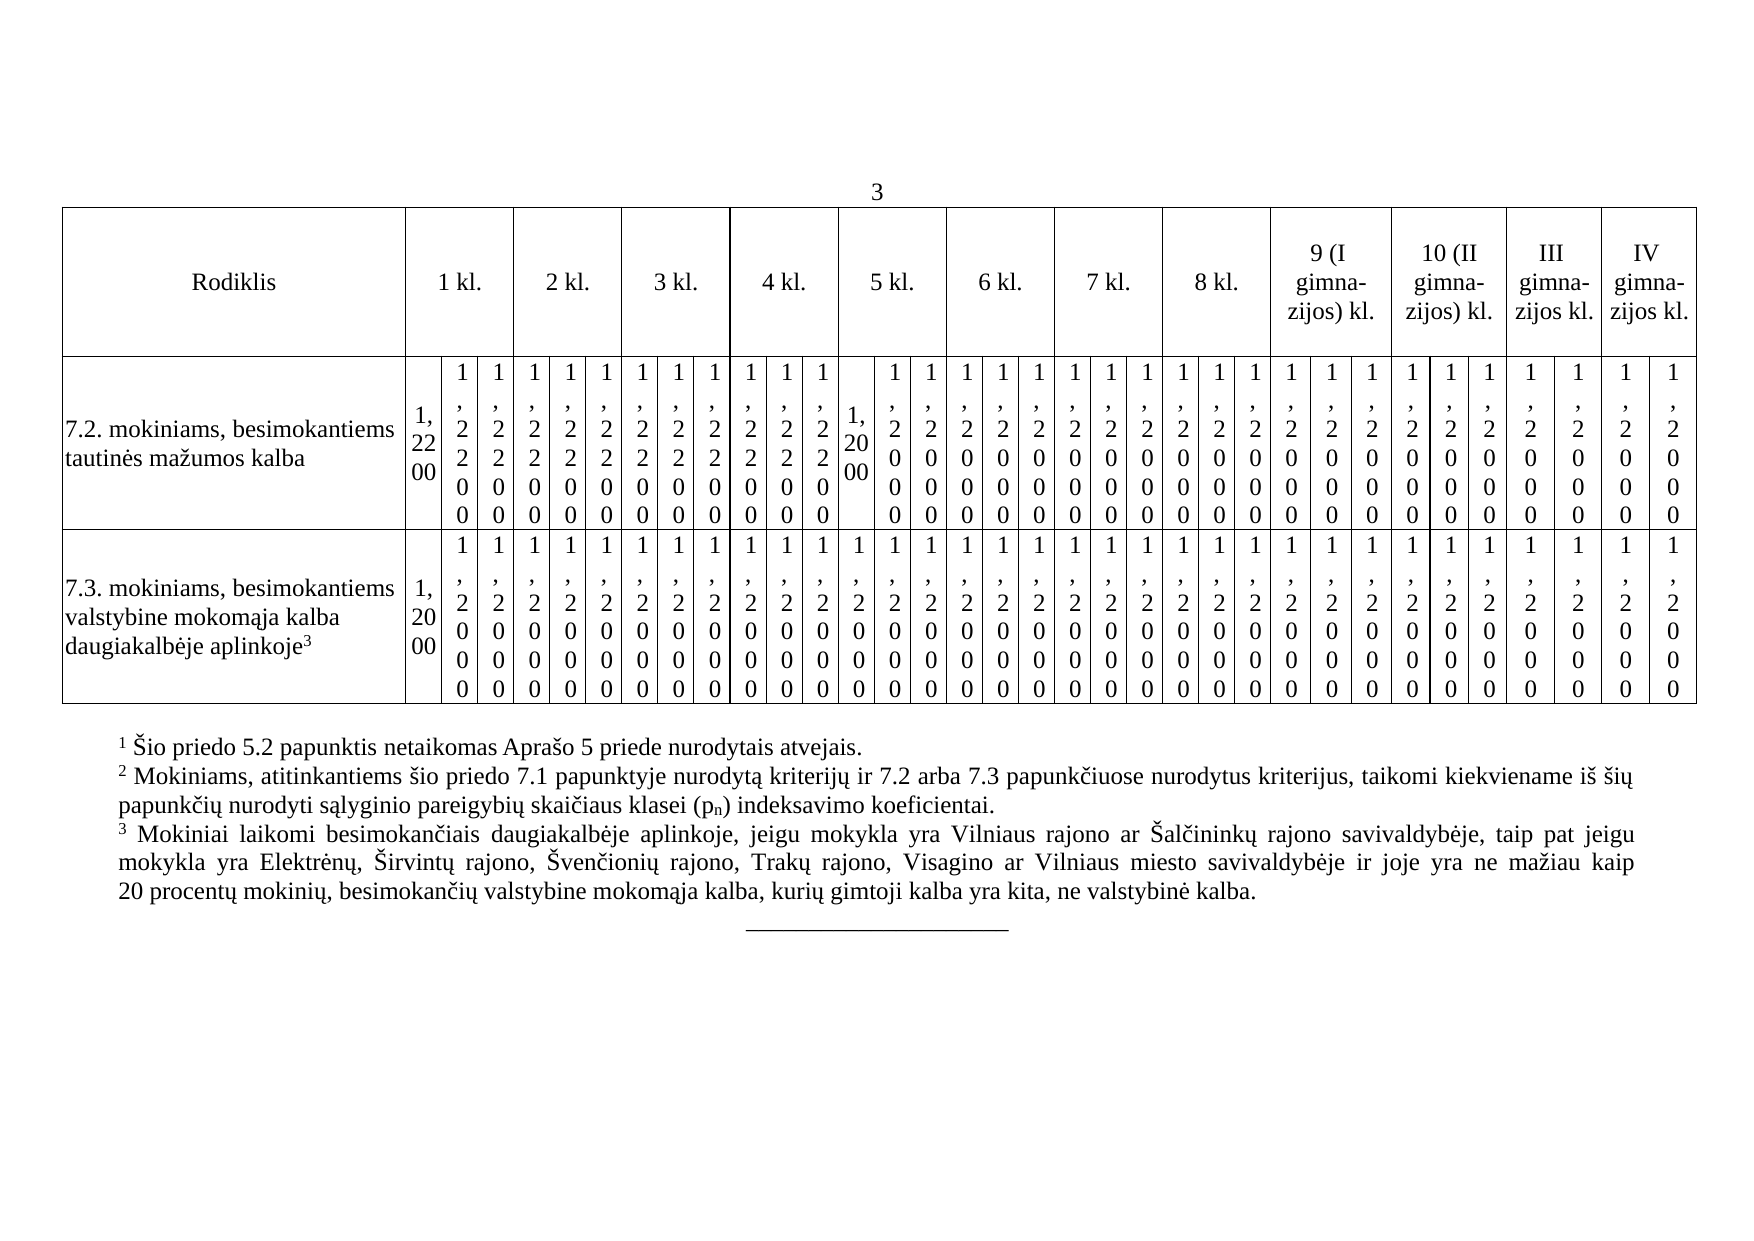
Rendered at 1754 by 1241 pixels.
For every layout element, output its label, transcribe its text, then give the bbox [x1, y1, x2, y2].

table_cell 1,2000 [1469, 530, 1506, 703]
table_cell 1,2000 [1127, 530, 1162, 703]
table_cell 1,2000 [767, 530, 802, 703]
table_cell 1,2000 [1127, 357, 1162, 529]
table_cell 1,2000 [658, 530, 693, 703]
table_cell 1,2000 [983, 357, 1018, 529]
table_cell 1,2000 [1352, 357, 1391, 529]
table_cell 1,2000 [514, 530, 549, 703]
table_cell 1,2000 [983, 530, 1018, 703]
table_cell 1,2000 [911, 357, 946, 529]
table_cell 1,2000 [1271, 530, 1310, 703]
table_cell 1,2000 [1199, 357, 1234, 529]
table_header Rodiklis [63, 208, 405, 356]
table_header 5 kl. [839, 208, 946, 356]
table_cell 7.2. mokiniams, besimokantiems tautinės mažumos kalba [63, 357, 405, 529]
table_cell 1,2200 [658, 357, 693, 529]
table_cell 1,2200 [586, 357, 621, 529]
table_cell 1,2000 [1602, 357, 1649, 529]
table_cell 1,2200 [731, 357, 766, 529]
table_cell 1,2000 [1507, 530, 1554, 703]
table_cell 1,2000 [1469, 357, 1506, 529]
table_header 7 kl. [1055, 208, 1162, 356]
table_cell 1,2000 [1431, 357, 1468, 529]
table_cell 1,2000 [1235, 357, 1270, 529]
table_cell 1,2000 [1235, 530, 1270, 703]
table_header 8 kl. [1163, 208, 1270, 356]
table_header 3 kl. [622, 208, 729, 356]
table_cell 1,2200 [694, 357, 729, 529]
table_header 4 kl. [731, 208, 838, 356]
table_cell 1,2200 [622, 357, 657, 529]
table_cell 1,2000 [1091, 357, 1126, 529]
table_cell 1,2200 [406, 357, 441, 529]
table_header 6 kl. [947, 208, 1054, 356]
text 3 Mokiniai laikomi besimokančiais daugiakalbėje aplinkoje, jeigu mokykla yra Vilniaus rajono ar Šalčininkų rajono savivaldybėje, taip pat jeigu mokykla yra Elektrėnų, Širvintų rajono, Švenčionių rajono, Trakų rajono, Visagino ar Vilniaus miesto savivaldybėje ir joje yra ne mažiau kaip 20 procentų mokinių, besimokančių valstybine mokomąja kalba, kurių gimtoji kalba yra kita, ne valstybinė kalba. [118, 819, 1636, 905]
table_cell 1,2000 [839, 530, 874, 703]
table_cell 1,2000 [1055, 357, 1090, 529]
table_cell 1,2200 [550, 357, 585, 529]
table_header 2 kl. [514, 208, 621, 356]
table_cell 1,2000 [803, 530, 838, 703]
table_cell 1,2000 [911, 530, 946, 703]
table_cell 1,2200 [803, 357, 838, 529]
table_cell 1,2000 [1392, 530, 1429, 703]
text 1 Šio priedo 5.2 papunktis netaikomas Aprašo 5 priede nurodytais atvejais. [118, 732, 1636, 761]
table_cell 1,2000 [1507, 357, 1554, 529]
table_cell 1,2000 [1163, 357, 1198, 529]
table_cell 1,2200 [767, 357, 802, 529]
table_cell 1,2000 [1019, 530, 1054, 703]
table_header 1 kl. [406, 208, 513, 356]
table_cell 7.3. mokiniams, besimokantiems valstybine mokomąja kalba daugiakalbėje aplinkoje3 [63, 530, 405, 703]
table_cell 1,2000 [1650, 357, 1696, 529]
table_cell 1,2000 [1352, 530, 1391, 703]
table_cell 1,2000 [1431, 530, 1468, 703]
table_cell 1,2200 [442, 357, 477, 529]
table_cell 1,2000 [586, 530, 621, 703]
text _____________________ [118, 905, 1636, 934]
table_cell 1,2000 [1163, 530, 1198, 703]
table_cell 1,2000 [1602, 530, 1649, 703]
table_cell 1,2000 [1555, 530, 1601, 703]
table_header 10 (II gimna- zijos) kl. [1392, 208, 1506, 356]
table_cell 1,2000 [947, 530, 982, 703]
table_cell 1,2000 [731, 530, 766, 703]
table_cell 1,2000 [947, 357, 982, 529]
table_cell 1,2000 [442, 530, 477, 703]
table_cell 1,2000 [478, 530, 513, 703]
table_header IV gimna-zijos kl. [1602, 208, 1696, 356]
text 2 Mokiniams, atitinkantiems šio priedo 7.1 papunktyje nurodytą kriterijų ir 7.2 arba 7.3 papunkčiuose nurodytus kriterijus, taikomi kiekviename iš šių papunkčių nurodyti sąlyginio pareigybių skaičiaus klasei (pn) indeksavimo koeficientai. [118, 761, 1636, 819]
table_cell 1,2000 [1199, 530, 1234, 703]
table_cell 1,2000 [1091, 530, 1126, 703]
table_header 9 (I gimna-zijos) kl. [1271, 208, 1391, 356]
table_cell 1,2000 [875, 530, 910, 703]
table_cell 1,2000 [406, 530, 441, 703]
table_header III gimna-zijos kl. [1507, 208, 1601, 356]
table_cell 1,2000 [1555, 357, 1601, 529]
table_cell 1,2200 [478, 357, 513, 529]
table_cell 1,2200 [514, 357, 549, 529]
table_cell 1,2000 [839, 357, 874, 529]
table_cell 1,2000 [1055, 530, 1090, 703]
table_cell 1,2000 [694, 530, 729, 703]
table_cell 1,2000 [1392, 357, 1429, 529]
table_cell 1,2000 [1650, 530, 1696, 703]
table_cell 1,2000 [1271, 357, 1310, 529]
table_cell 1,2000 [550, 530, 585, 703]
table_cell 1,2000 [1019, 357, 1054, 529]
table_cell 1,2000 [1311, 357, 1351, 529]
table_cell 1,2000 [1311, 530, 1351, 703]
table_cell 1,2000 [622, 530, 657, 703]
table_cell 1,2000 [875, 357, 910, 529]
